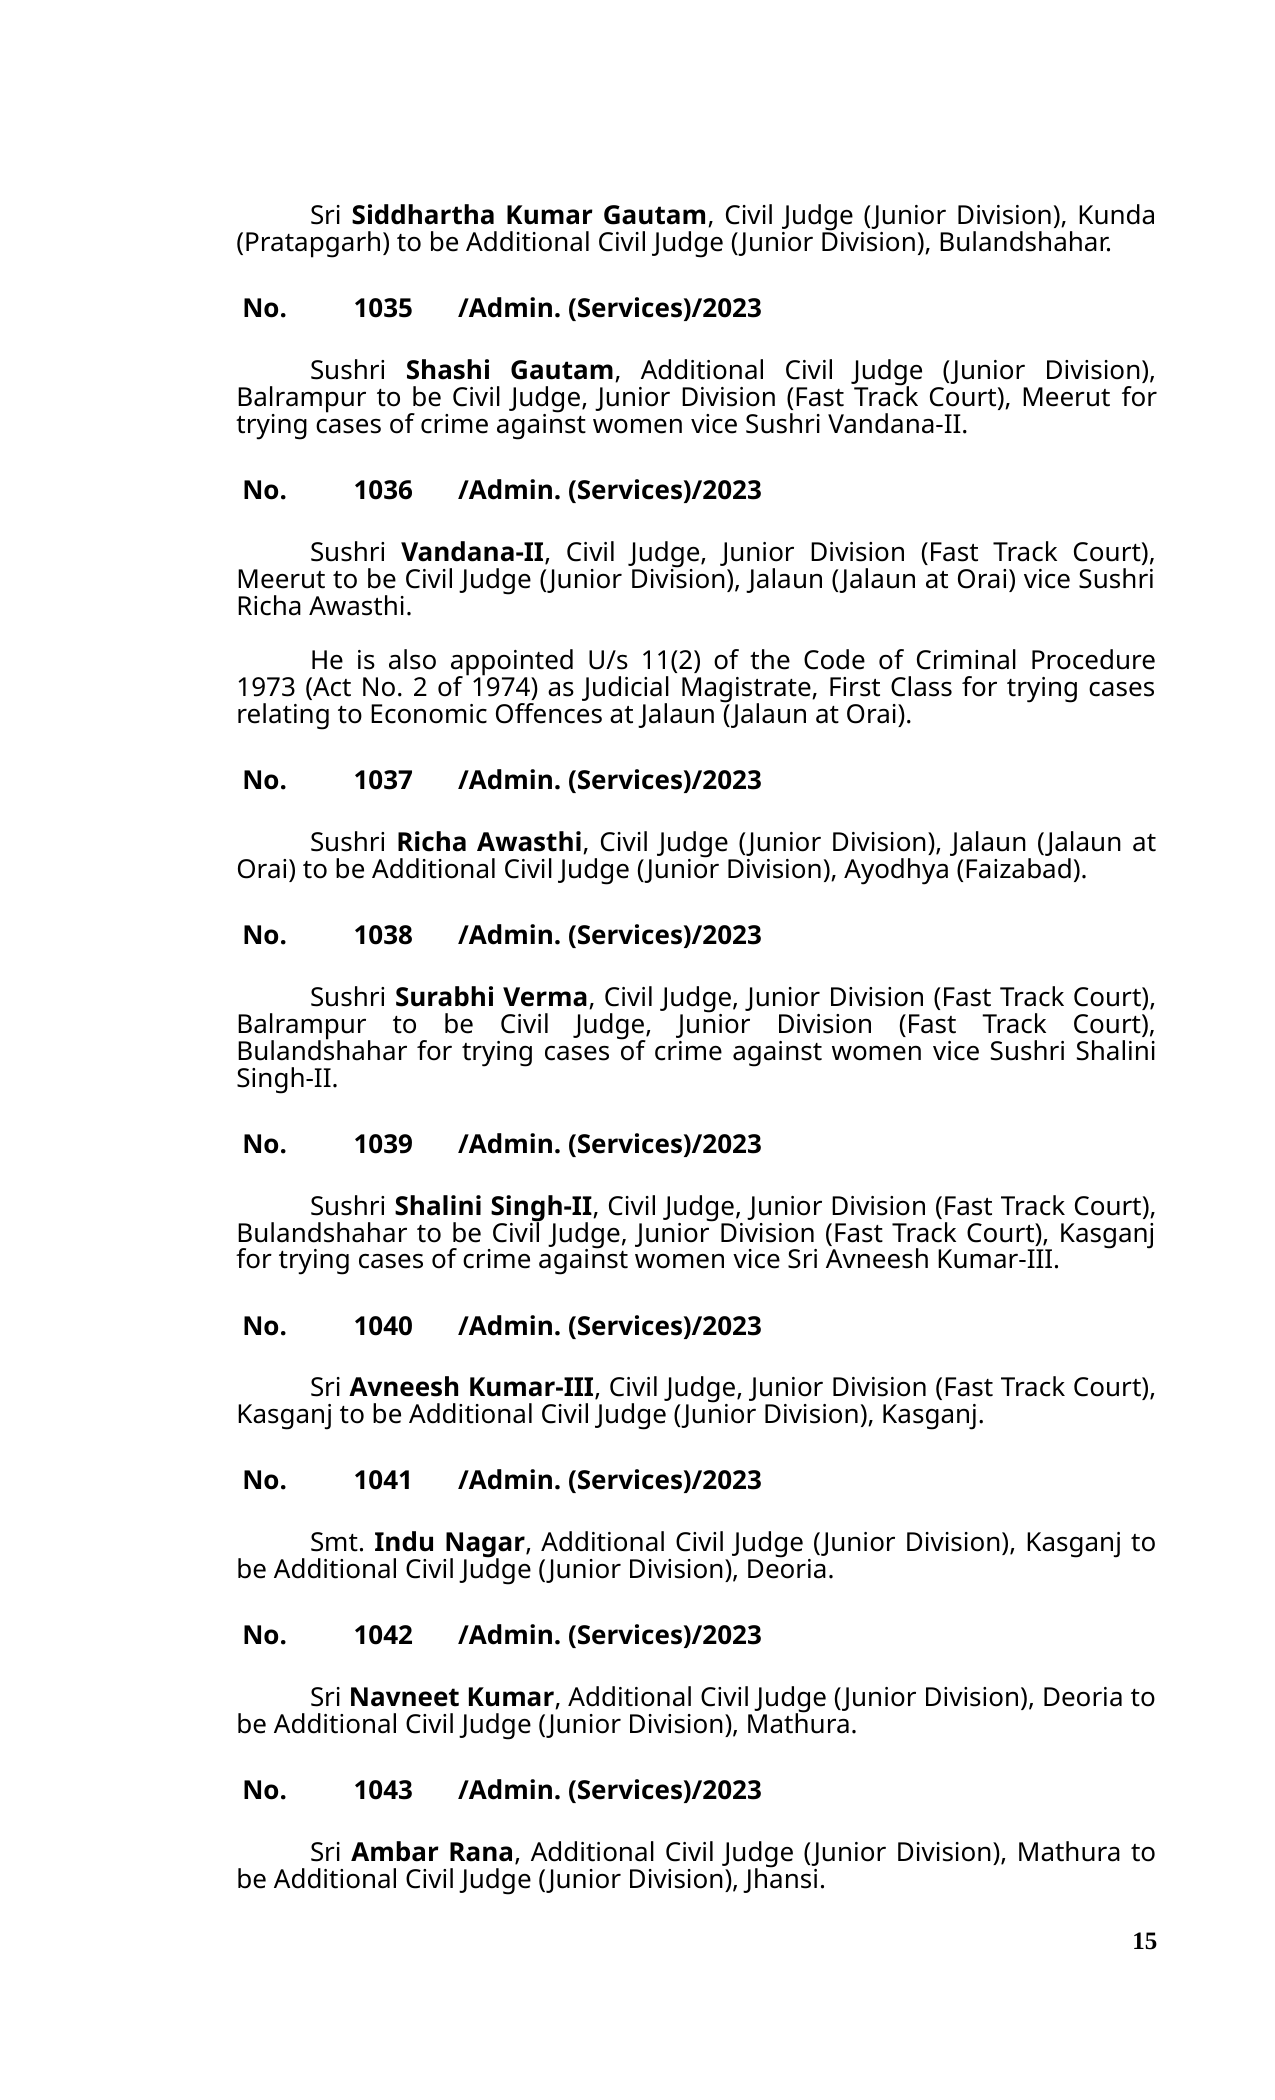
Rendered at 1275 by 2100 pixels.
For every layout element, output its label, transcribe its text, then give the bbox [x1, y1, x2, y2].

table_header [310, 466, 452, 513]
table_header No. [236, 911, 310, 958]
table_header /Admin. (Services)/2023 [452, 1611, 837, 1658]
table_header [310, 756, 452, 803]
text Smt. Indu Nagar, Additional Civil Judge (Junior Division), Kasganj to be Additional Civil Judge (Junior Division), Deoria. [236, 1530, 1157, 1584]
table_header No. [236, 1611, 310, 1658]
table_header No. [236, 284, 310, 331]
table_header [310, 284, 452, 331]
table_header /Admin. (Services)/2023 [452, 1301, 837, 1348]
text Sri Avneesh Kumar-III, Civil Judge, Junior Division (Fast Track Court), Kasganj to be Additional Civil Judge (Junior Division), Kasganj. [236, 1375, 1157, 1429]
table_header /Admin. (Services)/2023 [452, 1766, 837, 1813]
table_header /Admin. (Services)/2023 [452, 1120, 837, 1166]
table_header [310, 1120, 452, 1166]
table_header /Admin. (Services)/2023 [452, 756, 837, 803]
table_header [310, 1766, 452, 1813]
table_header /Admin. (Services)/2023 [452, 911, 837, 958]
table_header [310, 1456, 452, 1503]
table_header No. [236, 1120, 310, 1166]
table_header [310, 911, 452, 958]
table_header /Admin. (Services)/2023 [452, 1456, 837, 1503]
table_header No. [236, 1301, 310, 1348]
table_header [310, 1301, 452, 1348]
table_header No. [236, 1766, 310, 1813]
text Sushri Vandana-II, Civil Judge, Junior Division (Fast Track Court), Meerut to be Civil Judge (Junior Division), Jalaun (Jalaun at Orai) vice Sushri Richa Awasthi. [236, 540, 1157, 621]
table_header /Admin. (Services)/2023 [452, 466, 837, 513]
text Sri Navneet Kumar, Additional Civil Judge (Junior Division), Deoria to be Additional Civil Judge (Junior Division), Mathura. [236, 1685, 1157, 1739]
table_header No. [236, 466, 310, 513]
text Sushri Richa Awasthi, Civil Judge (Junior Division), Jalaun (Jalaun at Orai) to be Additional Civil Judge (Junior Division), Ayodhya (Faizabad). [236, 830, 1157, 884]
table_header No. [236, 756, 310, 803]
table_header No. [236, 1456, 310, 1503]
text Sushri Surabhi Verma, Civil Judge, Junior Division (Fast Track Court), Balrampur to be Civil Judge, Junior Division (Fast Track Court), Bulandshahar for trying cases of crime against women vice Sushri Shalini Singh-II. [236, 984, 1157, 1092]
table_header /Admin. (Services)/2023 [452, 284, 837, 331]
text Sri Siddhartha Kumar Gautam, Civil Judge (Junior Division), Kunda (Pratapgarh) to be Additional Civil Judge (Junior Division), Bulandshahar. [236, 203, 1157, 257]
text Sri Ambar Rana, Additional Civil Judge (Junior Division), Mathura to be Additional Civil Judge (Junior Division), Jhansi. [236, 1840, 1157, 1894]
text Sushri Shalini Singh-II, Civil Judge, Junior Division (Fast Track Court), Bulandshahar to be Civil Judge, Junior Division (Fast Track Court), Kasganj for trying cases of crime against women vice Sri Avneesh Kumar-III. [236, 1193, 1157, 1274]
text Sushri Shashi Gautam, Additional Civil Judge (Junior Division), Balrampur to be Civil Judge, Junior Division (Fast Track Court), Meerut for trying cases of crime against women vice Sushri Vandana-II. [236, 358, 1157, 439]
table_header [310, 1611, 452, 1658]
text He is also appointed U/s 11(2) of the Code of Criminal Procedure 1973 (Act No. 2 of 1974) as Judicial Magistrate, First Class for trying cases relating to Economic Offences at Jalaun (Jalaun at Orai). [236, 648, 1157, 729]
